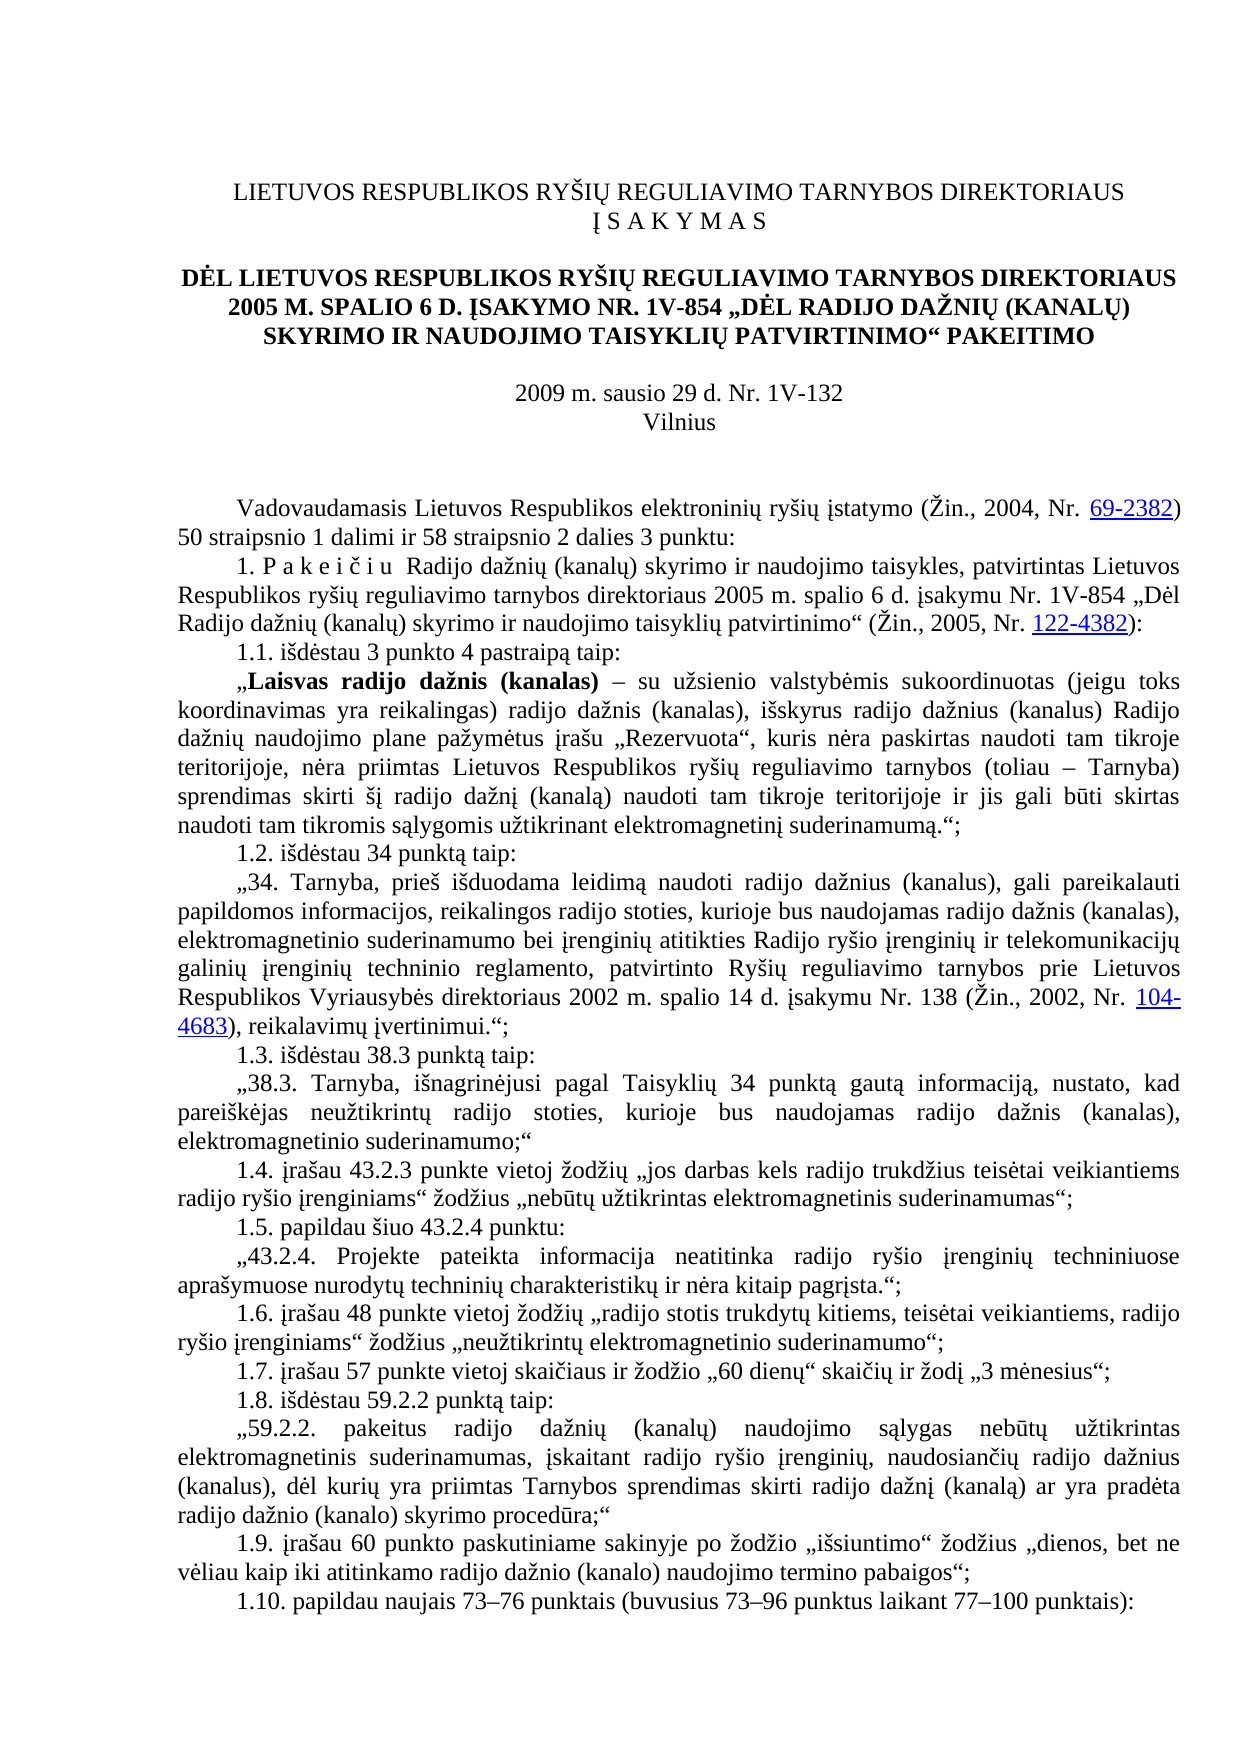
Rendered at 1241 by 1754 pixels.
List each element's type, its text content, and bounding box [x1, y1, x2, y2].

text „34. Tarnyba, prieš išduodama leidimą naudoti radijo dažnius (kanalus), gali pareikalauti papildomos informacijos, reikalingos radijo stoties, kurioje bus naudojamas radijo dažnis (kanalas), elektromagnetinio suderinamumo bei įrenginių atitikties Radijo ryšio įrenginių ir telekomunikacijų galinių įrenginių techninio reglamento, patvirtinto Ryšių reguliavimo tarnybos prie Lietuvos Respublikos Vyriausybės direktoriaus 2002 m. spalio 14 d. įsakymu Nr. 138 (Žin., 2002, Nr. 104-4683), reikalavimų įvertinimui.“; [177, 867, 1181, 1040]
text 1.4. įrašau 43.2.3 punkte vietoj žodžių „jos darbas kels radijo trukdžius teisėtai veikiantiems radijo ryšio įrenginiams“ žodžius „nebūtų užtikrintas elektromagnetinis suderinamumas“; [177, 1155, 1181, 1212]
text 1. Pakeičiu Radijo dažnių (kanalų) skyrimo ir naudojimo taisykles, patvirtintas Lietuvos Respublikos ryšių reguliavimo tarnybos direktoriaus 2005 m. spalio 6 d. įsakymu Nr. 1V-854 „Dėl Radijo dažnių (kanalų) skyrimo ir naudojimo taisyklių patvirtinimo“ (Žin., 2005, Nr. 122-4382): [177, 551, 1181, 637]
text 1.1. išdėstau 3 punkto 4 pastraipą taip: [177, 637, 1181, 666]
text DĖL LIETUVOS RESPUBLIKOS RYŠIŲ REGULIAVIMO TARNYBOS DIREKTORIAUS 2005 M. SPALIO 6 D. ĮSAKYMO NR. 1V-854 „DĖL RADIJO DAŽNIŲ (KANALŲ) SKYRIMO IR NAUDOJIMO TAISYKLIŲ PATVIRTINIMO“ PAKEITIMO [177, 263, 1181, 350]
text Vadovaudamasis Lietuvos Respublikos elektroninių ryšių įstatymo (Žin., 2004, Nr. 69-2382) 50 straipsnio 1 dalimi ir 58 straipsnio 2 dalies 3 punktu: [177, 493, 1181, 551]
text 1.9. įrašau 60 punkto paskutiniame sakinyje po žodžio „išsiuntimo“ žodžius „dienos, bet ne vėliau kaip iki atitinkamo radijo dažnio (kanalo) naudojimo termino pabaigos“; [177, 1528, 1181, 1586]
text „43.2.4. Projekte pateikta informacija neatitinka radijo ryšio įrenginių techniniuose aprašymuose nurodytų techninių charakteristikų ir nėra kitaip pagrįsta.“; [177, 1241, 1181, 1298]
text ĮSAKYMAS [177, 206, 1181, 235]
text „59.2.2. pakeitus radijo dažnių (kanalų) naudojimo sąlygas nebūtų užtikrintas elektromagnetinis suderinamumas, įskaitant radijo ryšio įrenginių, naudosiančių radijo dažnius (kanalus), dėl kurių yra priimtas Tarnybos sprendimas skirti radijo dažnį (kanalą) ar yra pradėta radijo dažnio (kanalo) skyrimo procedūra;“ [177, 1413, 1181, 1528]
text 1.7. įrašau 57 punkte vietoj skaičiaus ir žodžio „60 dienų“ skaičių ir žodį „3 mėnesius“; [177, 1356, 1181, 1385]
text Vilnius [177, 407, 1181, 436]
text 1.10. papildau naujais 73–76 punktais (buvusius 73–96 punktus laikant 77–100 punktais): [177, 1586, 1181, 1615]
text 1.2. išdėstau 34 punktą taip: [177, 838, 1181, 867]
text 1.8. išdėstau 59.2.2 punktą taip: [177, 1385, 1181, 1413]
text 2009 m. sausio 29 d. Nr. 1V-132 [177, 378, 1181, 407]
text LIETUVOS RESPUBLIKOS RYŠIŲ REGULIAVIMO TARNYBOS DIREKTORIAUS [177, 177, 1181, 206]
text 1.5. papildau šiuo 43.2.4 punktu: [177, 1212, 1181, 1241]
text „Laisvas radijo dažnis (kanalas) – su užsienio valstybėmis sukoordinuotas (jeigu toks koordinavimas yra reikalingas) radijo dažnis (kanalas), išskyrus radijo dažnius (kanalus) Radijo dažnių naudojimo plane pažymėtus įrašu „Rezervuota“, kuris nėra paskirtas naudoti tam tikroje teritorijoje, nėra priimtas Lietuvos Respublikos ryšių reguliavimo tarnybos (toliau – Tarnyba) sprendimas skirti šį radijo dažnį (kanalą) naudoti tam tikroje teritorijoje ir jis gali būti skirtas naudoti tam tikromis sąlygomis užtikrinant elektromagnetinį suderinamumą.“; [177, 666, 1181, 838]
text „38.3. Tarnyba, išnagrinėjusi pagal Taisyklių 34 punktą gautą informaciją, nustato, kad pareiškėjas neužtikrintų radijo stoties, kurioje bus naudojamas radijo dažnis (kanalas), elektromagnetinio suderinamumo;“ [177, 1068, 1181, 1155]
text 1.6. įrašau 48 punkte vietoj žodžių „radijo stotis trukdytų kitiems, teisėtai veikiantiems, radijo ryšio įrenginiams“ žodžius „neužtikrintų elektromagnetinio suderinamumo“; [177, 1298, 1181, 1356]
text 1.3. išdėstau 38.3 punktą taip: [177, 1040, 1181, 1068]
